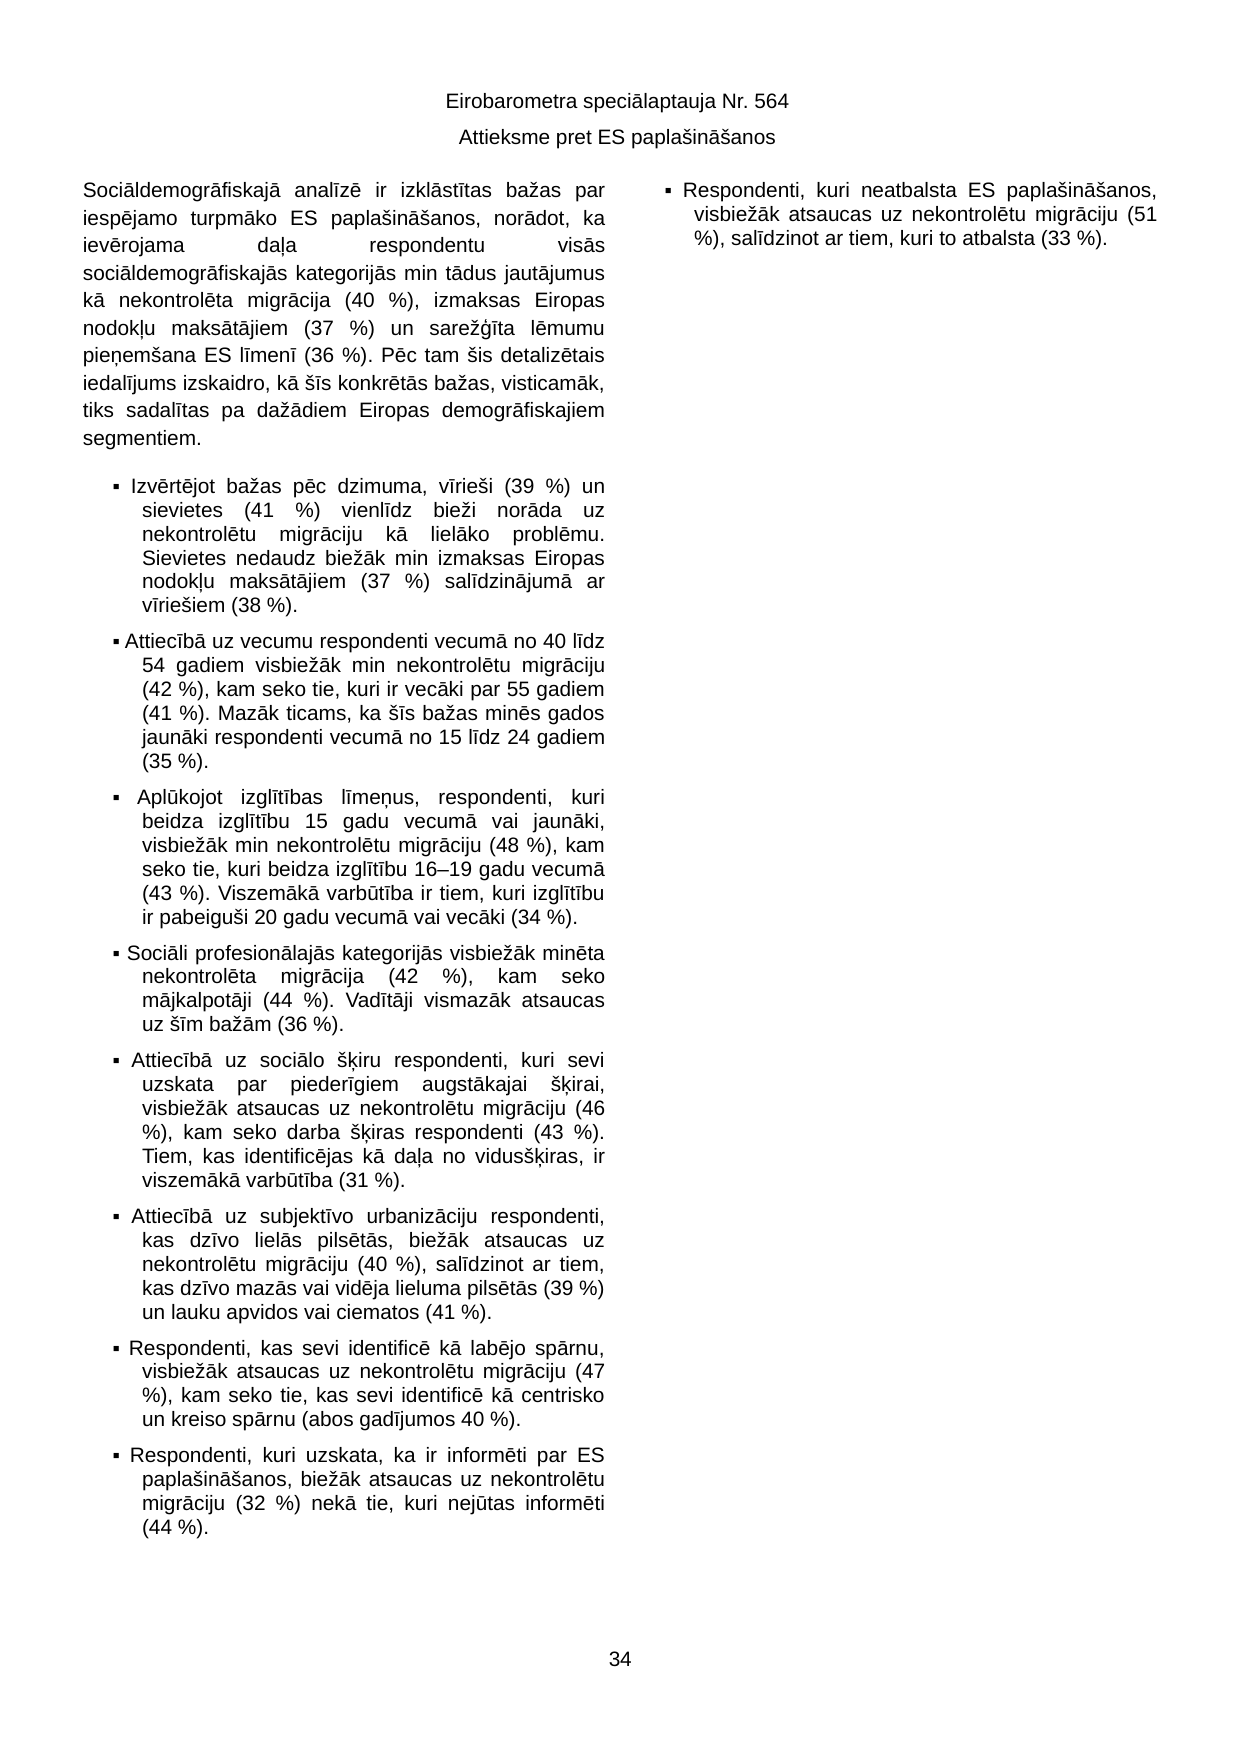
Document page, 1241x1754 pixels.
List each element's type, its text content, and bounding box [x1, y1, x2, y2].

text ▪ Respondenti, kuri uzskata, ka ir informēti par ES paplašināšanos, biežāk atsaucas uz nekontrolētu migrāciju (32 %) nekā tie, kuri nejūtas informēti (44 %). [112, 1443, 605, 1539]
text ▪ Izvērtējot bažas pēc dzimuma, vīrieši (39 %) un sievietes (41 %) vienlīdz bieži norāda uz nekontrolētu migrāciju kā lielāko problēmu. Sievietes nedaudz biežāk min izmaksas Eiropas nodokļu maksātājiem (37 %) salīdzinājumā ar vīriešiem (38 %). [112, 473, 605, 617]
text ▪ Respondenti, kas sevi identificē kā labējo spārnu, visbiežāk atsaucas uz nekontrolētu migrāciju (47 %), kam seko tie, kas sevi identificē kā centrisko un kreiso spārnu (abos gadījumos 40 %). [112, 1335, 605, 1431]
text ▪ Aplūkojot izglītības līmeņus, respondenti, kuri beidza izglītību 15 gadu vecumā vai jaunāki, visbiežāk min nekontrolētu migrāciju (48 %), kam seko tie, kuri beidza izglītību 16–19 gadu vecumā (43 %). Viszemākā varbūtība ir tiem, kuri izglītību ir pabeiguši 20 gadu vecumā vai vecāki (34 %). [112, 785, 605, 928]
text ▪ Respondenti, kuri neatbalsta ES paplašināšanos, visbiežāk atsaucas uz nekontrolētu migrāciju (51 %), salīdzinot ar tiem, kuri to atbalsta (33 %). [664, 178, 1157, 250]
text Sociāldemogrāfiskajā analīzē ir izklāstītas bažas par iespējamo turpmāko ES paplašināšanos, norādot, ka ievērojama daļa respondentu visās sociāldemogrāfiskajās kategorijās min tādus jautājumus kā nekontrolēta migrācija (40 %), izmaksas Eiropas nodokļu maksātājiem (37 %) un sarežģīta lēmumu pieņemšana ES līmenī (36 %). Pēc tam šis detalizētais iedalījums izskaidro, kā šīs konkrētās bažas, visticamāk, tiks sadalītas pa dažādiem Eiropas demogrāfiskajiem segmentiem. [83, 178, 605, 449]
text ▪ Attiecībā uz sociālo šķiru respondenti, kuri sevi uzskata par piederīgiem augstākajai šķirai, visbiežāk atsaucas uz nekontrolētu migrāciju (46 %), kam seko darba šķiras respondenti (43 %). Tiem, kas identificējas kā daļa no vidusšķiras, ir viszemākā varbūtība (31 %). [112, 1048, 605, 1192]
text ▪ Sociāli profesionālajās kategorijās visbiežāk minēta nekontrolēta migrācija (42 %), kam seko mājkalpotāji (44 %). Vadītāji vismazāk atsaucas uz šīm bažām (36 %). [112, 940, 605, 1036]
text ▪ Attiecībā uz subjektīvo urbanizāciju respondenti, kas dzīvo lielās pilsētās, biežāk atsaucas uz nekontrolētu migrāciju (40 %), salīdzinot ar tiem, kas dzīvo mazās vai vidēja lieluma pilsētās (39 %) un lauku apvidos vai ciematos (41 %). [112, 1204, 605, 1323]
text ▪ Attiecībā uz vecumu respondenti vecumā no 40 līdz 54 gadiem visbiežāk min nekontrolētu migrāciju (42 %), kam seko tie, kuri ir vecāki par 55 gadiem (41 %). Mazāk ticams, ka šīs bažas minēs gados jaunāki respondenti vecumā no 15 līdz 24 gadiem (35 %). [112, 629, 605, 773]
